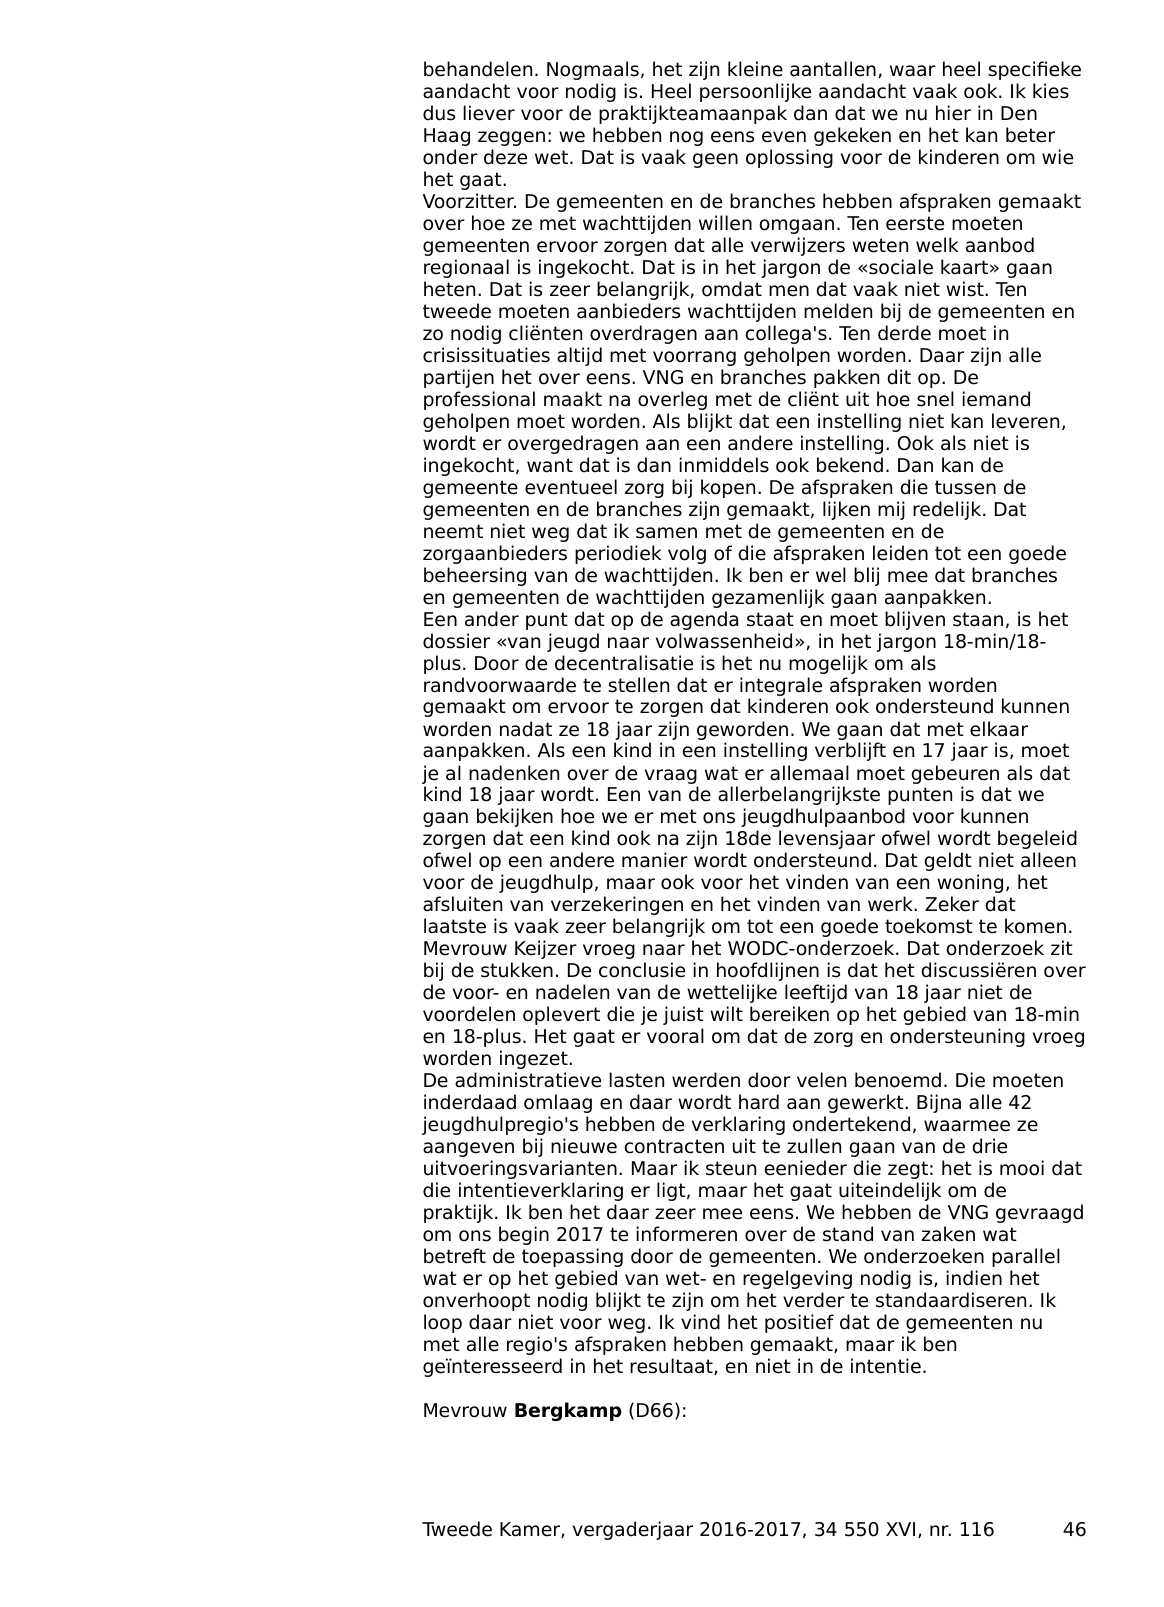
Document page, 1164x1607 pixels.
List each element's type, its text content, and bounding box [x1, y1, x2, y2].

text Een ander punt dat op de agenda staat en moet blijven staan, is het dossier «van jeugd naar volwassenheid», in het jargon 18-min/18-plus. Door de decentralisatie is het nu mogelijk om als randvoorwaarde te stellen dat er integrale afspraken worden gemaakt om ervoor te zorgen dat kinderen ook ondersteund kunnen worden nadat ze 18 jaar zijn geworden. We gaan dat met elkaar aanpakken. Als een kind in een instelling verblijft en 17 jaar is, moet je al nadenken over de vraag wat er allemaal moet gebeuren als dat kind 18 jaar wordt. Een van de allerbelangrijkste punten is dat we gaan bekijken hoe we er met ons jeugdhulpaanbod voor kunnen zorgen dat een kind ook na zijn 18de levensjaar ofwel wordt begeleid ofwel op een andere manier wordt ondersteund. Dat geldt niet alleen voor de jeugdhulp, maar ook voor het vinden van een woning, het afsluiten van verzekeringen en het vinden van werk. Zeker dat laatste is vaak zeer belangrijk om tot een goede toekomst te komen. [422, 608, 1087, 938]
text De administratieve lasten werden door velen benoemd. Die moeten inderdaad omlaag en daar wordt hard aan gewerkt. Bijna alle 42 jeugdhulpregio's hebben de verklaring ondertekend, waarmee ze aangeven bij nieuwe contracten uit te zullen gaan van de drie uitvoeringsvarianten. Maar ik steun eenieder die zegt: het is mooi dat die intentieverklaring er ligt, maar het gaat uiteindelijk om de praktijk. Ik ben het daar zeer mee eens. We hebben de VNG gevraagd om ons begin 2017 te informeren over de stand van zaken wat betreft de toepassing door de gemeenten. We onderzoeken parallel wat er op het gebied van wet- en regelgeving nodig is, indien het onverhoopt nodig blijkt te zijn om het verder te standaardiseren. Ik loop daar niet voor weg. Ik vind het positief dat de gemeenten nu met alle regio's afspraken hebben gemaakt, maar ik ben geïnteresseerd in het resultaat, en niet in de intentie. [422, 1070, 1087, 1378]
text Mevrouw Keijzer vroeg naar het WODC-onderzoek. Dat onderzoek zit bij de stukken. De conclusie in hoofdlijnen is dat het discussiëren over de voor- en nadelen van de wettelijke leeftijd van 18 jaar niet de voordelen oplevert die je juist wilt bereiken op het gebied van 18-min en 18-plus. Het gaat er vooral om dat de zorg en ondersteuning vroeg worden ingezet. [422, 938, 1087, 1070]
text behandelen. Nogmaals, het zijn kleine aantallen, waar heel specifieke aandacht voor nodig is. Heel persoonlijke aandacht vaak ook. Ik kies dus liever voor de praktijkteamaanpak dan dat we nu hier in Den Haag zeggen: we hebben nog eens even gekeken en het kan beter onder deze wet. Dat is vaak geen oplossing voor de kinderen om wie het gaat. [422, 59, 1087, 191]
text Voorzitter. De gemeenten en de branches hebben afspraken gemaakt over hoe ze met wachttijden willen omgaan. Ten eerste moeten gemeenten ervoor zorgen dat alle verwijzers weten welk aanbod regionaal is ingekocht. Dat is in het jargon de «sociale kaart» gaan heten. Dat is zeer belangrijk, omdat men dat vaak niet wist. Ten tweede moeten aanbieders wachttijden melden bij de gemeenten en zo nodig cliënten overdragen aan collega's. Ten derde moet in crisissituaties altijd met voorrang geholpen worden. Daar zijn alle partijen het over eens. VNG en branches pakken dit op. De professional maakt na overleg met de cliënt uit hoe snel iemand geholpen moet worden. Als blijkt dat een instelling niet kan leveren, wordt er overgedragen aan een andere instelling. Ook als niet is ingekocht, want dat is dan inmiddels ook bekend. Dan kan de gemeente eventueel zorg bij kopen. De afspraken die tussen de gemeenten en de branches zijn gemaakt, lijken mij redelijk. Dat neemt niet weg dat ik samen met de gemeenten en de zorgaanbieders periodiek volg of die afspraken leiden tot een goede beheersing van de wachttijden. Ik ben er wel blij mee dat branches en gemeenten de wachttijden gezamenlijk gaan aanpakken. [422, 191, 1087, 608]
text Mevrouw Bergkamp (D66): [422, 1400, 1087, 1422]
